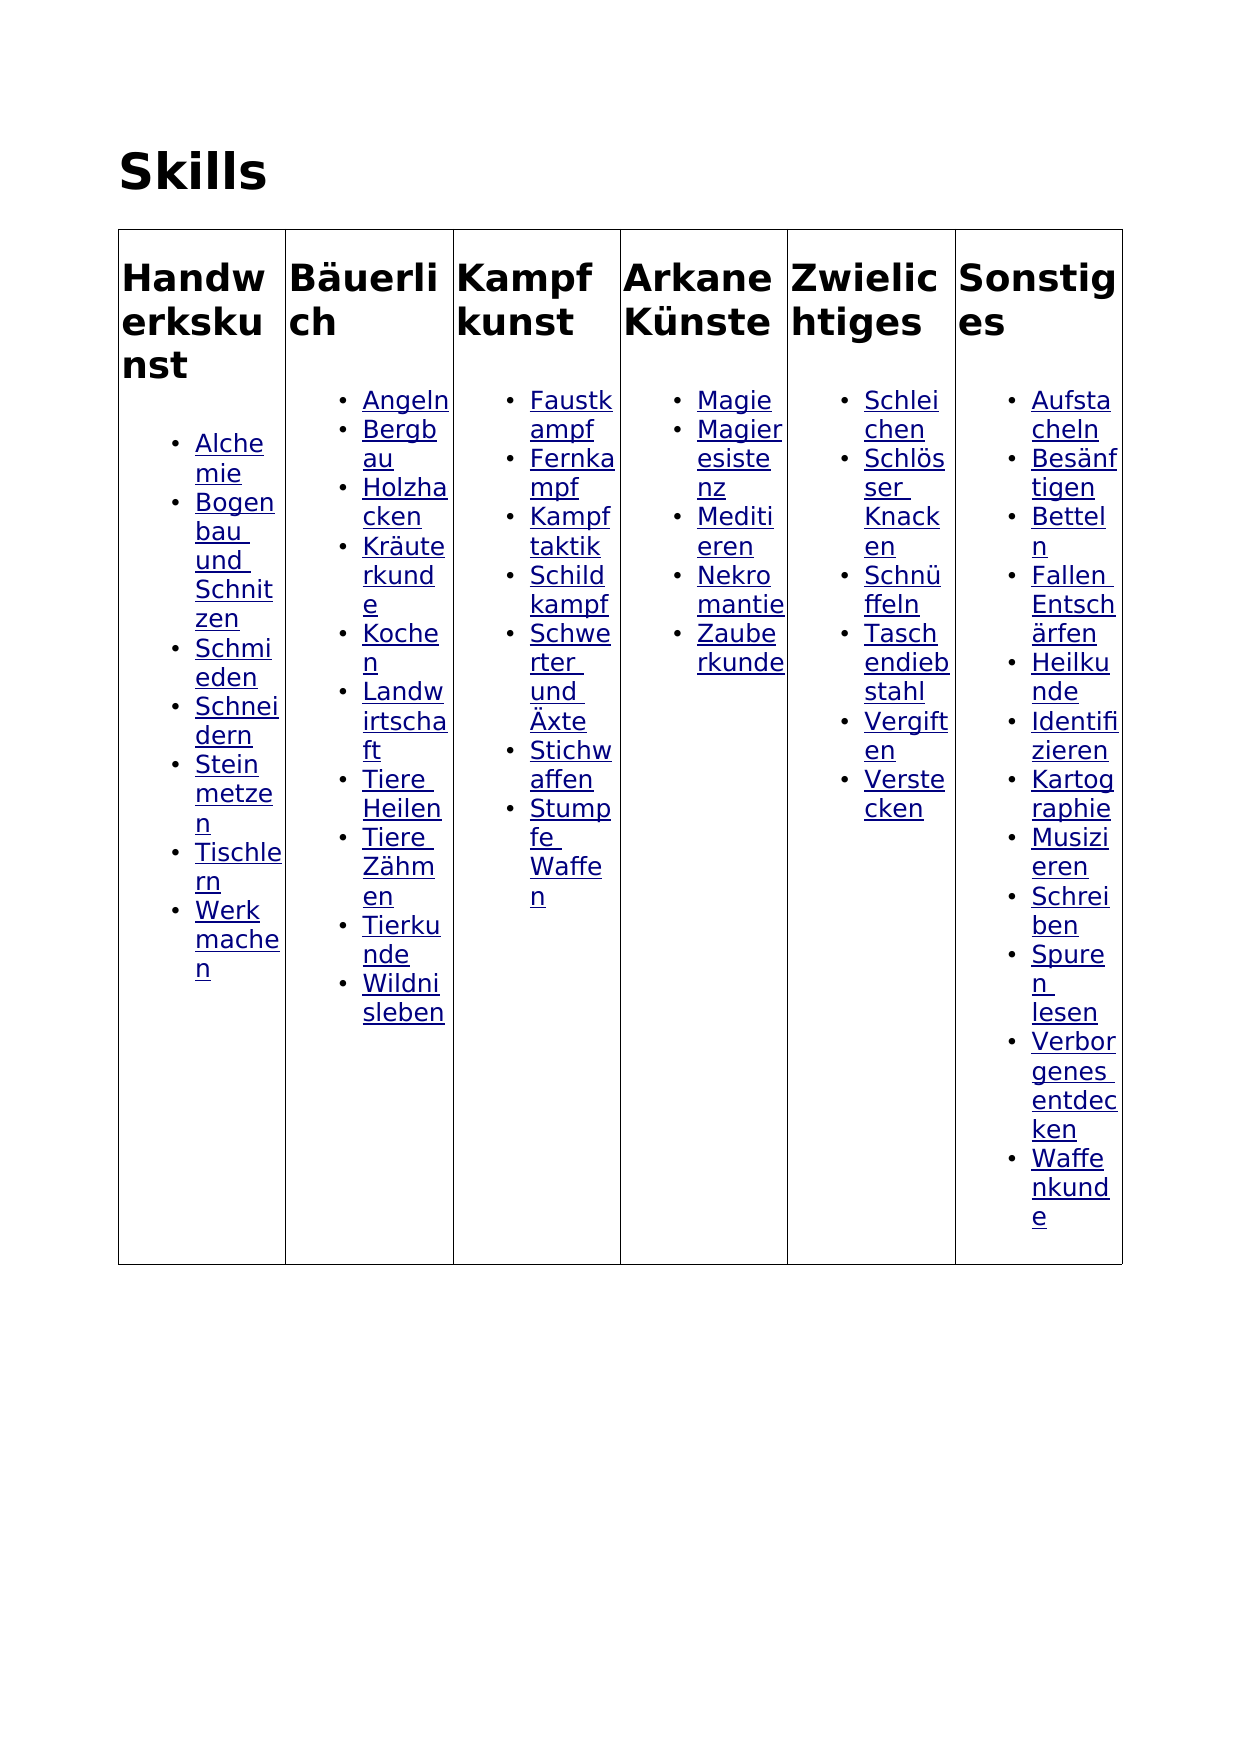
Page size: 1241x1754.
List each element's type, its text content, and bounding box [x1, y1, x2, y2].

table_header Kampfkunst Faustkampf Fernkampf Kampftaktik Schildkampf Schwerter und Äxte Stichwaffen Stumpfe Waffen [454, 230, 620, 1264]
subtitle Skills [118, 143, 1122, 201]
table_header Handwerkskunst Alchemie Bogenbau und Schnitzen Schmieden Schneidern Steinmetzen Tischlern Werkmachen [119, 230, 285, 1264]
table_header Arkane Künste Magie Magieresistenz Meditieren Nekromantie Zauberkunde [621, 230, 787, 1264]
table_header Bäuerlich Angeln Bergbau Holzhacken Kräuterkunde Kochen Landwirtschaft Tiere Heilen Tiere Zähmen Tierkunde Wildnisleben [286, 230, 453, 1264]
table_header Sonstiges Aufstacheln Besänftigen Betteln Fallen Entschärfen Heilkunde Identifizieren Kartographie Musizieren Schreiben Spuren lesen Verborgenes entdecken Waffenkunde [956, 230, 1122, 1264]
table_header Zwielichtiges Schleichen Schlösser Knacken Schnüffeln Taschendiebstahl Vergiften Verstecken [788, 230, 955, 1264]
